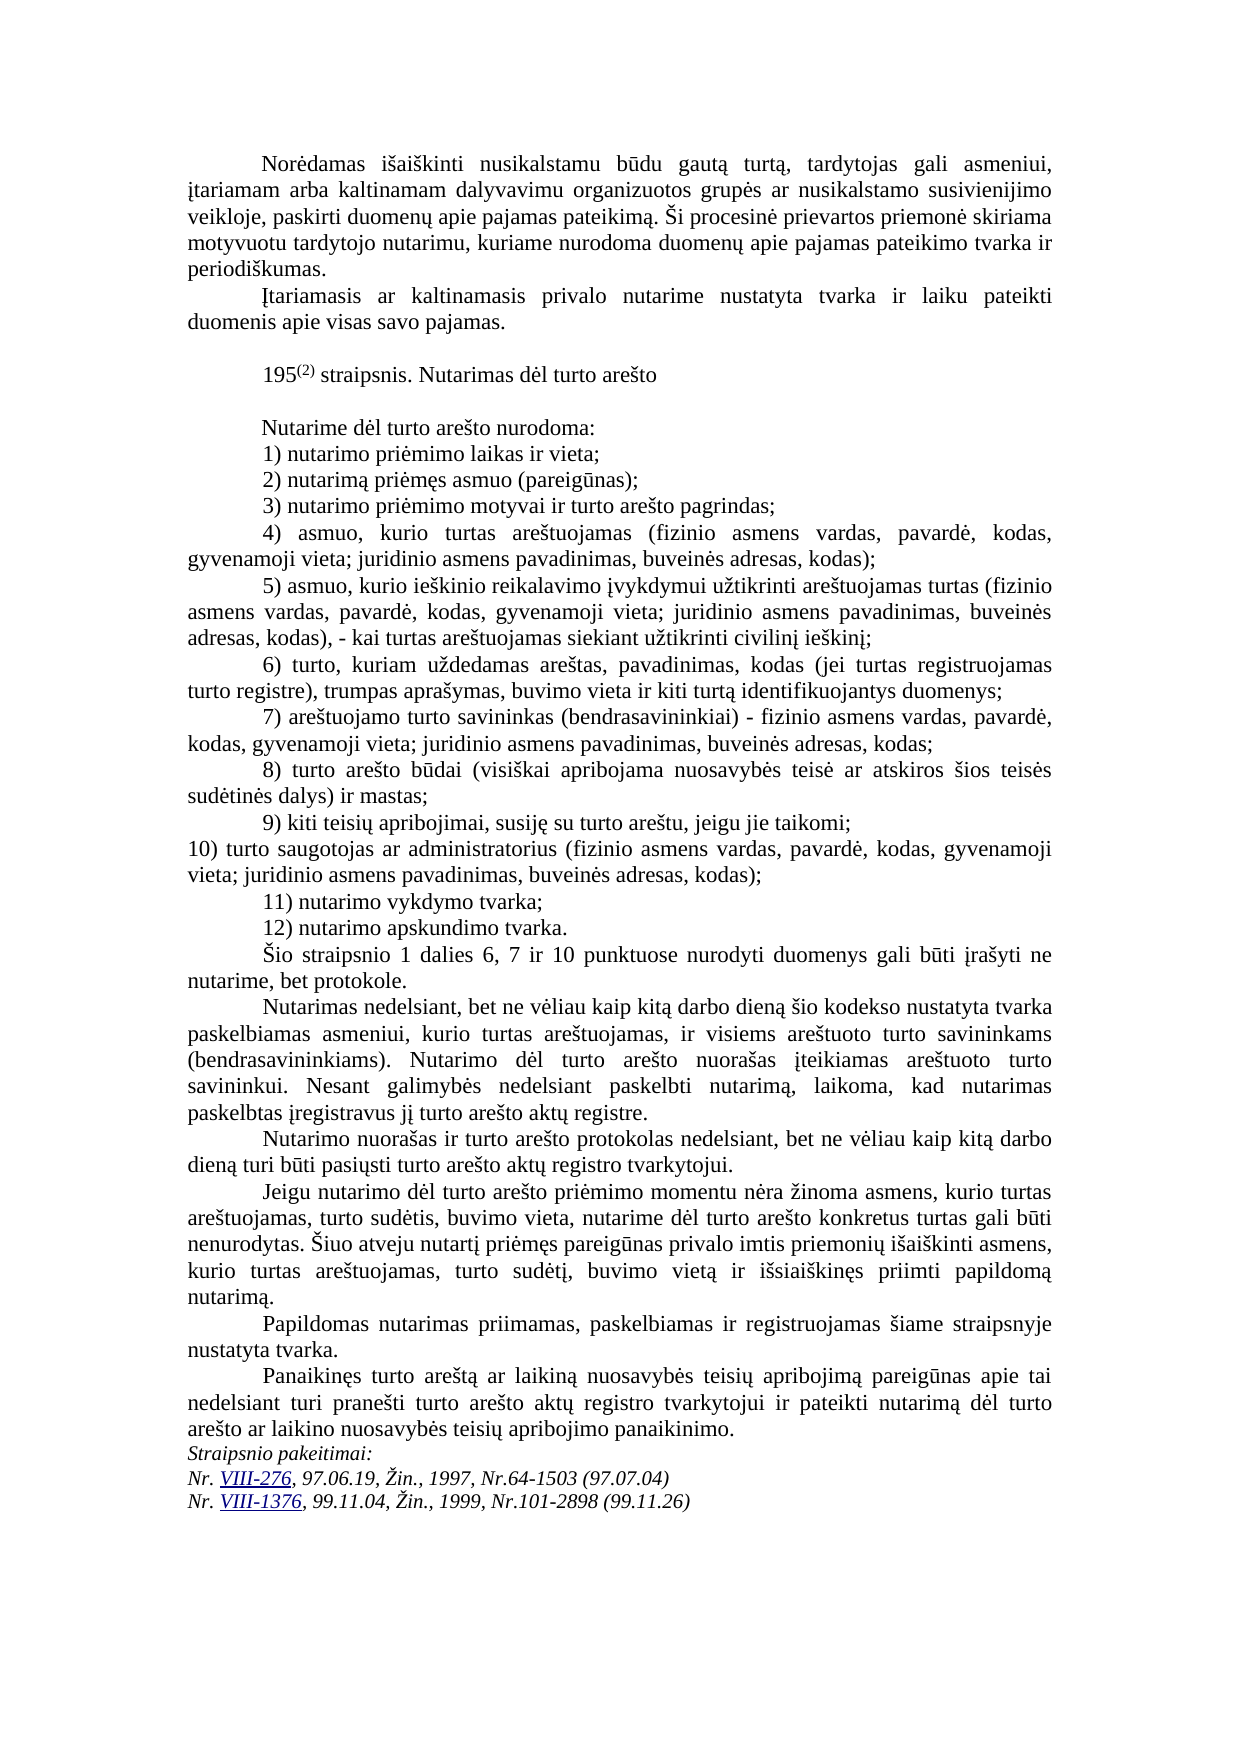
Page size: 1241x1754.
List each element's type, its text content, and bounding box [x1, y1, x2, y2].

text 2) nutarimą priėmęs asmuo (pareigūnas); [187, 466, 1053, 493]
text 6) turto, kuriam uždedamas areštas, pavadinimas, kodas (jei turtas registruojamas turto registre), trumpas aprašymas, buvimo vieta ir kiti turtą identifikuojantys duomenys; [187, 651, 1053, 703]
text Panaikinęs turto areštą ar laikiną nuosavybės teisių apribojimą pareigūnas apie tai nedelsiant turi pranešti turto arešto aktų registro tvarkytojui ir pateikti nutarimą dėl turto arešto ar laikino nuosavybės teisių apribojimo panaikinimo. [187, 1362, 1053, 1441]
text 1) nutarimo priėmimo laikas ir vieta; [187, 440, 1053, 466]
text 12) nutarimo apskundimo tvarka. [187, 914, 1053, 941]
text Nutarime dėl turto arešto nurodoma: [187, 413, 1053, 440]
text 5) asmuo, kurio ieškinio reikalavimo įvykdymui užtikrinti areštuojamas turtas (fizinio asmens vardas, pavardė, kodas, gyvenamoji vieta; juridinio asmens pavadinimas, buveinės adresas, kodas), - kai turtas areštuojamas siekiant užtikrinti civilinį ieškinį; [187, 572, 1053, 651]
text Jeigu nutarimo dėl turto arešto priėmimo momentu nėra žinoma asmens, kurio turtas areštuojamas, turto sudėtis, buvimo vieta, nutarime dėl turto arešto konkretus turtas gali būti nenurodytas. Šiuo atveju nutartį priėmęs pareigūnas privalo imtis priemonių išaiškinti asmens, kurio turtas areštuojamas, turto sudėtį, buvimo vietą ir išsiaiškinęs priimti papildomą nutarimą. [187, 1178, 1053, 1309]
text 8) turto arešto būdai (visiškai apribojama nuosavybės teisė ar atskiros šios teisės sudėtinės dalys) ir mastas; [187, 756, 1053, 809]
text Šio straipsnio 1 dalies 6, 7 ir 10 punktuose nurodyti duomenys gali būti įrašyti ne nutarime, bet protokole. [187, 941, 1053, 993]
text Straipsnio pakeitimai: [187, 1441, 1053, 1465]
text 3) nutarimo priėmimo motyvai ir turto arešto pagrindas; [187, 493, 1053, 519]
text 10) turto saugotojas ar administratorius (fizinio asmens vardas, pavardė, kodas, gyvenamoji vieta; juridinio asmens pavadinimas, buveinės adresas, kodas); [187, 835, 1053, 888]
text Įtariamasis ar kaltinamasis privalo nutarime nustatyta tvarka ir laiku pateikti duomenis apie visas savo pajamas. [187, 282, 1053, 334]
text 4) asmuo, kurio turtas areštuojamas (fizinio asmens vardas, pavardė, kodas, gyvenamoji vieta; juridinio asmens pavadinimas, buveinės adresas, kodas); [187, 519, 1053, 572]
text Nr. VIII-276, 97.06.19, Žin., 1997, Nr.64-1503 (97.07.04) [187, 1465, 1053, 1489]
text Norėdamas išaiškinti nusikalstamu būdu gautą turtą, tardytojas gali asmeniui, įtariamam arba kaltinamam dalyvavimu organizuotos grupės ar nusikalstamo susivienijimo veikloje, paskirti duomenų apie pajamas pateikimą. Ši procesinė prievartos priemonė skiriama motyvuotu tardytojo nutarimu, kuriame nurodoma duomenų apie pajamas pateikimo tvarka ir periodiškumas. [187, 150, 1053, 282]
text Nutarimas nedelsiant, bet ne vėliau kaip kitą darbo dieną šio kodekso nustatyta tvarka paskelbiamas asmeniui, kurio turtas areštuojamas, ir visiems areštuoto turto savininkams (bendrasavininkiams). Nutarimo dėl turto arešto nuorašas įteikiamas areštuoto turto savininkui. Nesant galimybės nedelsiant paskelbti nutarimą, laikoma, kad nutarimas paskelbtas įregistravus jį turto arešto aktų registre. [187, 993, 1053, 1125]
text Papildomas nutarimas priimamas, paskelbiamas ir registruojamas šiame straipsnyje nustatyta tvarka. [187, 1309, 1053, 1362]
text Nr. VIII-1376, 99.11.04, Žin., 1999, Nr.101-2898 (99.11.26) [187, 1489, 1053, 1513]
text Nutarimo nuorašas ir turto arešto protokolas nedelsiant, bet ne vėliau kaip kitą darbo dieną turi būti pasiųsti turto arešto aktų registro tvarkytojui. [187, 1125, 1053, 1178]
text 11) nutarimo vykdymo tvarka; [187, 888, 1053, 914]
text 9) kiti teisių apribojimai, susiję su turto areštu, jeigu jie taikomi; [187, 809, 1053, 835]
text 195(2) straipsnis. Nutarimas dėl turto arešto [187, 361, 1053, 387]
text 7) areštuojamo turto savininkas (bendrasavininkiai) - fizinio asmens vardas, pavardė, kodas, gyvenamoji vieta; juridinio asmens pavadinimas, buveinės adresas, kodas; [187, 703, 1053, 756]
